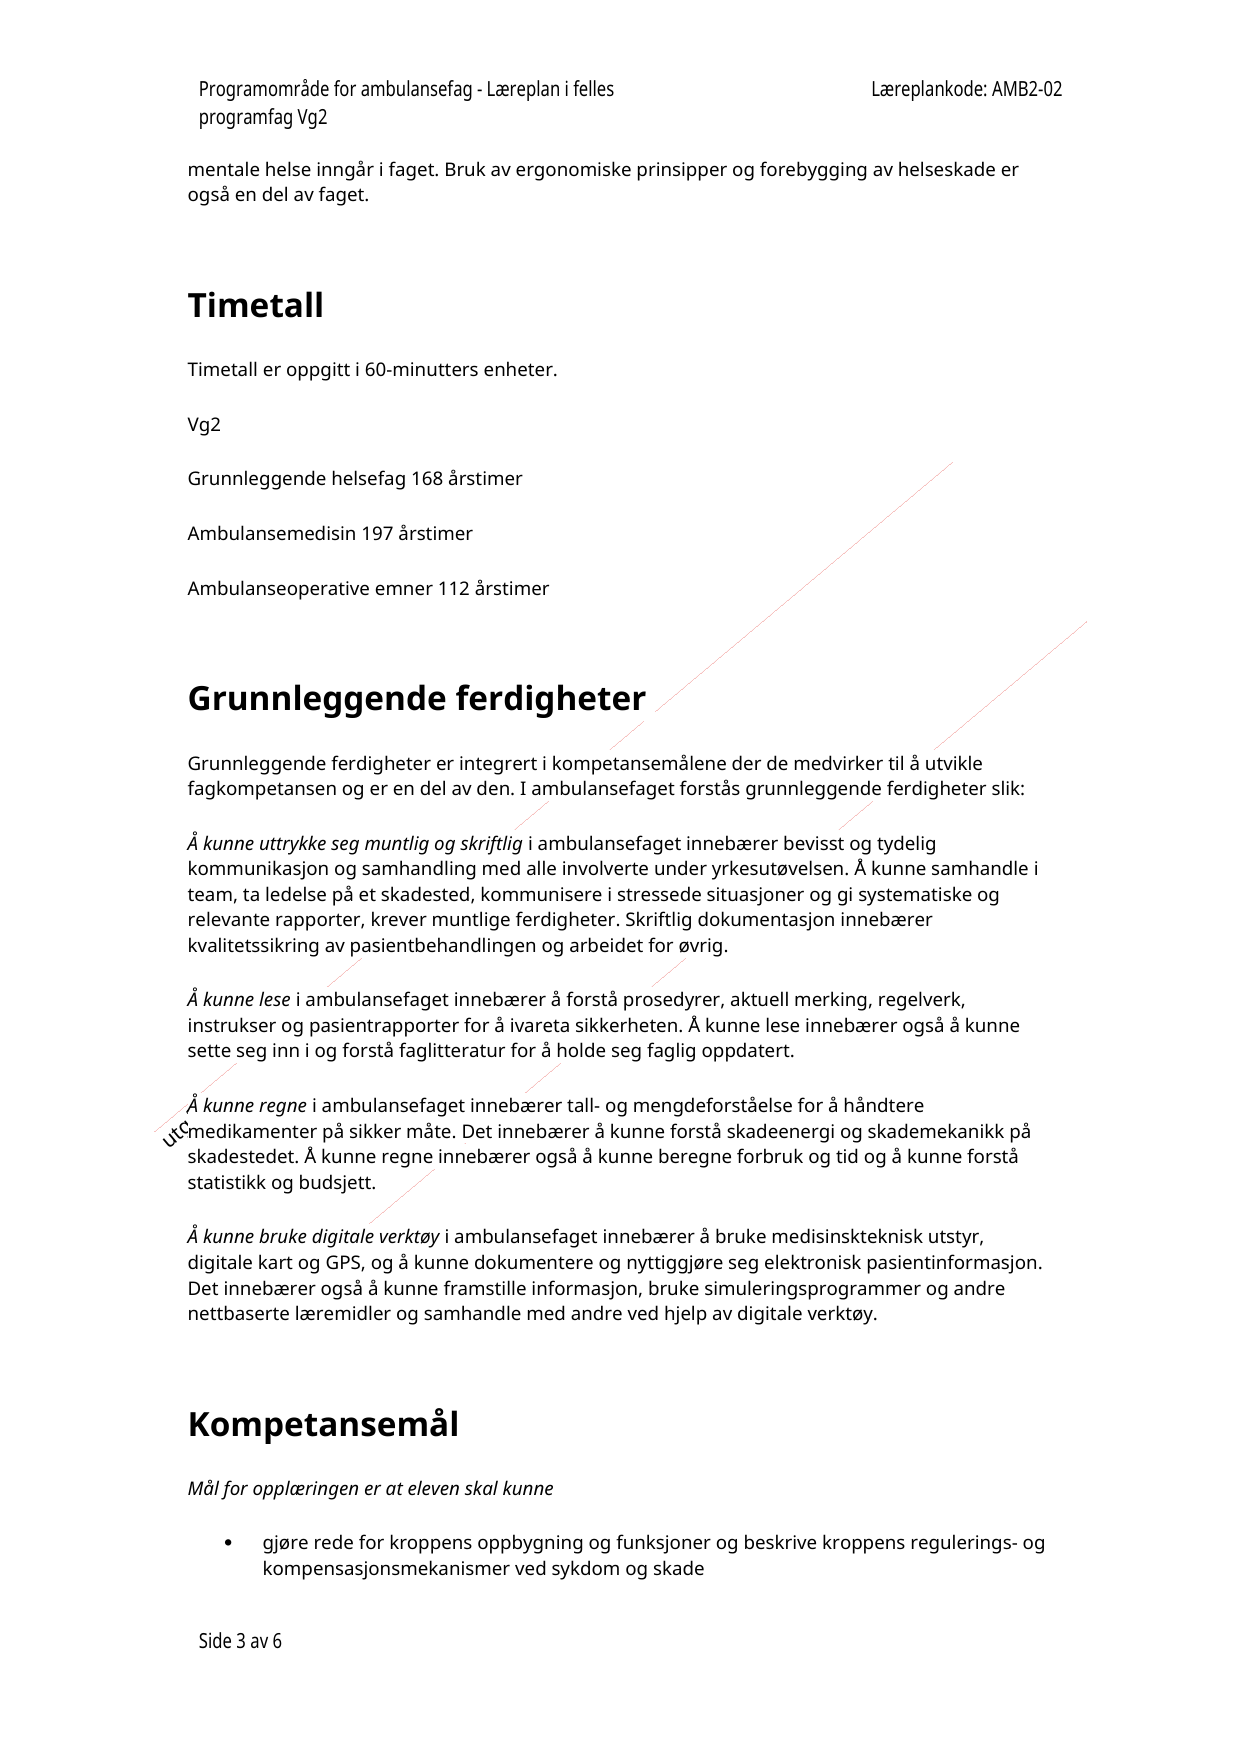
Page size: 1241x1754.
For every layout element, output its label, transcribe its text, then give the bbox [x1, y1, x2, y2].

text Å kunne lese i ambulansefaget innebærer å forstå prosedyrer, aktuell merking, regelverk, instrukser og pasientrapporter for å ivareta sikkerheten. Å kunne lese innebærer også å kunne sette seg inn i og forstå faglitteratur for å holde seg faglig oppdatert. [795, 987, 1053, 1063]
subtitle Grunnleggende ferdigheter [655, 630, 751, 710]
list gjøre rede for kroppens oppbygning og funksjoner og beskrive kroppens regulerings- og kompensasjonsmekanismer ved sykdom og skade [710, 1530, 1053, 1581]
subtitle Grunnleggende ferdigheter [970, 651, 1053, 721]
text Timetall er oppgitt i 60-minutters enheter. [563, 356, 1053, 382]
text Ambulansemedisin 197 årstimer [478, 520, 882, 546]
text Å kunne bruke digitale verktøy i ambulansefaget innebærer å bruke medisinskteknisk utstyr, digitale kart og GPS, og å kunne dokumentere og nyttiggjøre seg elektronisk pasientinformasjon. Det innebærer også å kunne framstille informasjon, bruke simuleringsprogrammer og andre nettbaserte læremidler og samhandle med andre ved hjelp av digitale verktøy. [878, 1224, 1053, 1326]
text Grunnleggende helsefag 168 årstimer [528, 466, 946, 491]
text Å kunne uttrykke seg muntlig og skriftlig i ambulansefaget innebærer bevisst og tydelig kommunikasjon og samhandling med alle involverte under yrkesutøvelsen. Å kunne samhandle i team, ta ledelse på et skadested, kommunisere i stressede situasjoner og gi systematiske og relevante rapporter, krever muntlige ferdigheter. Skriftlig dokumentasjon innebærer kvalitetssikring av pasientbehandlingen og arbeidet for øvrig. [729, 830, 1053, 958]
text Ambulanseoperative emner 112 årstimer [549, 575, 816, 601]
subtitle Timetall [333, 236, 1053, 327]
text Grunnleggende helsefag 168 årstimer [920, 466, 1053, 491]
text Å kunne regne i ambulansefaget innebærer tall- og mengdeforståelse for å håndtere medikamenter på sikker måte. Det innebærer å kunne forstå skadeenergi og skademekanikk på skadestedet. Å kunne regne innebærer også å kunne beregne forbruk og tid og å kunne forstå statistikk og budsjett. [406, 1092, 1053, 1194]
subtitle Kompetansemål [468, 1355, 1053, 1446]
text Ambulanseoperative emner 112 årstimer [789, 575, 1053, 601]
text Ambulansemedisin 197 årstimer [854, 520, 1053, 546]
text Vg2 [226, 411, 1053, 437]
text Mål for opplæringen er at eleven skal kunne [561, 1475, 1053, 1501]
subtitle Grunnleggende ferdigheter [655, 630, 1053, 721]
text Programfaget dreier seg om hvordan ambulanseoppdrag utføres på sikker, effektiv og omsorgsfull måte. Programfaget omfatter redningstjenestens oppbygning og organisering og ambulansens innretning og utstyr. Videre dreier programfaget seg om samhandling og kommunikasjon samt riktig navigasjon. Stressmestring og hvordan en kan ivareta egen og andres mentale helse inngår i faget. Bruk av ergonomiske prinsipper og forebygging av helseskade er også en del av faget. [369, 156, 1053, 207]
